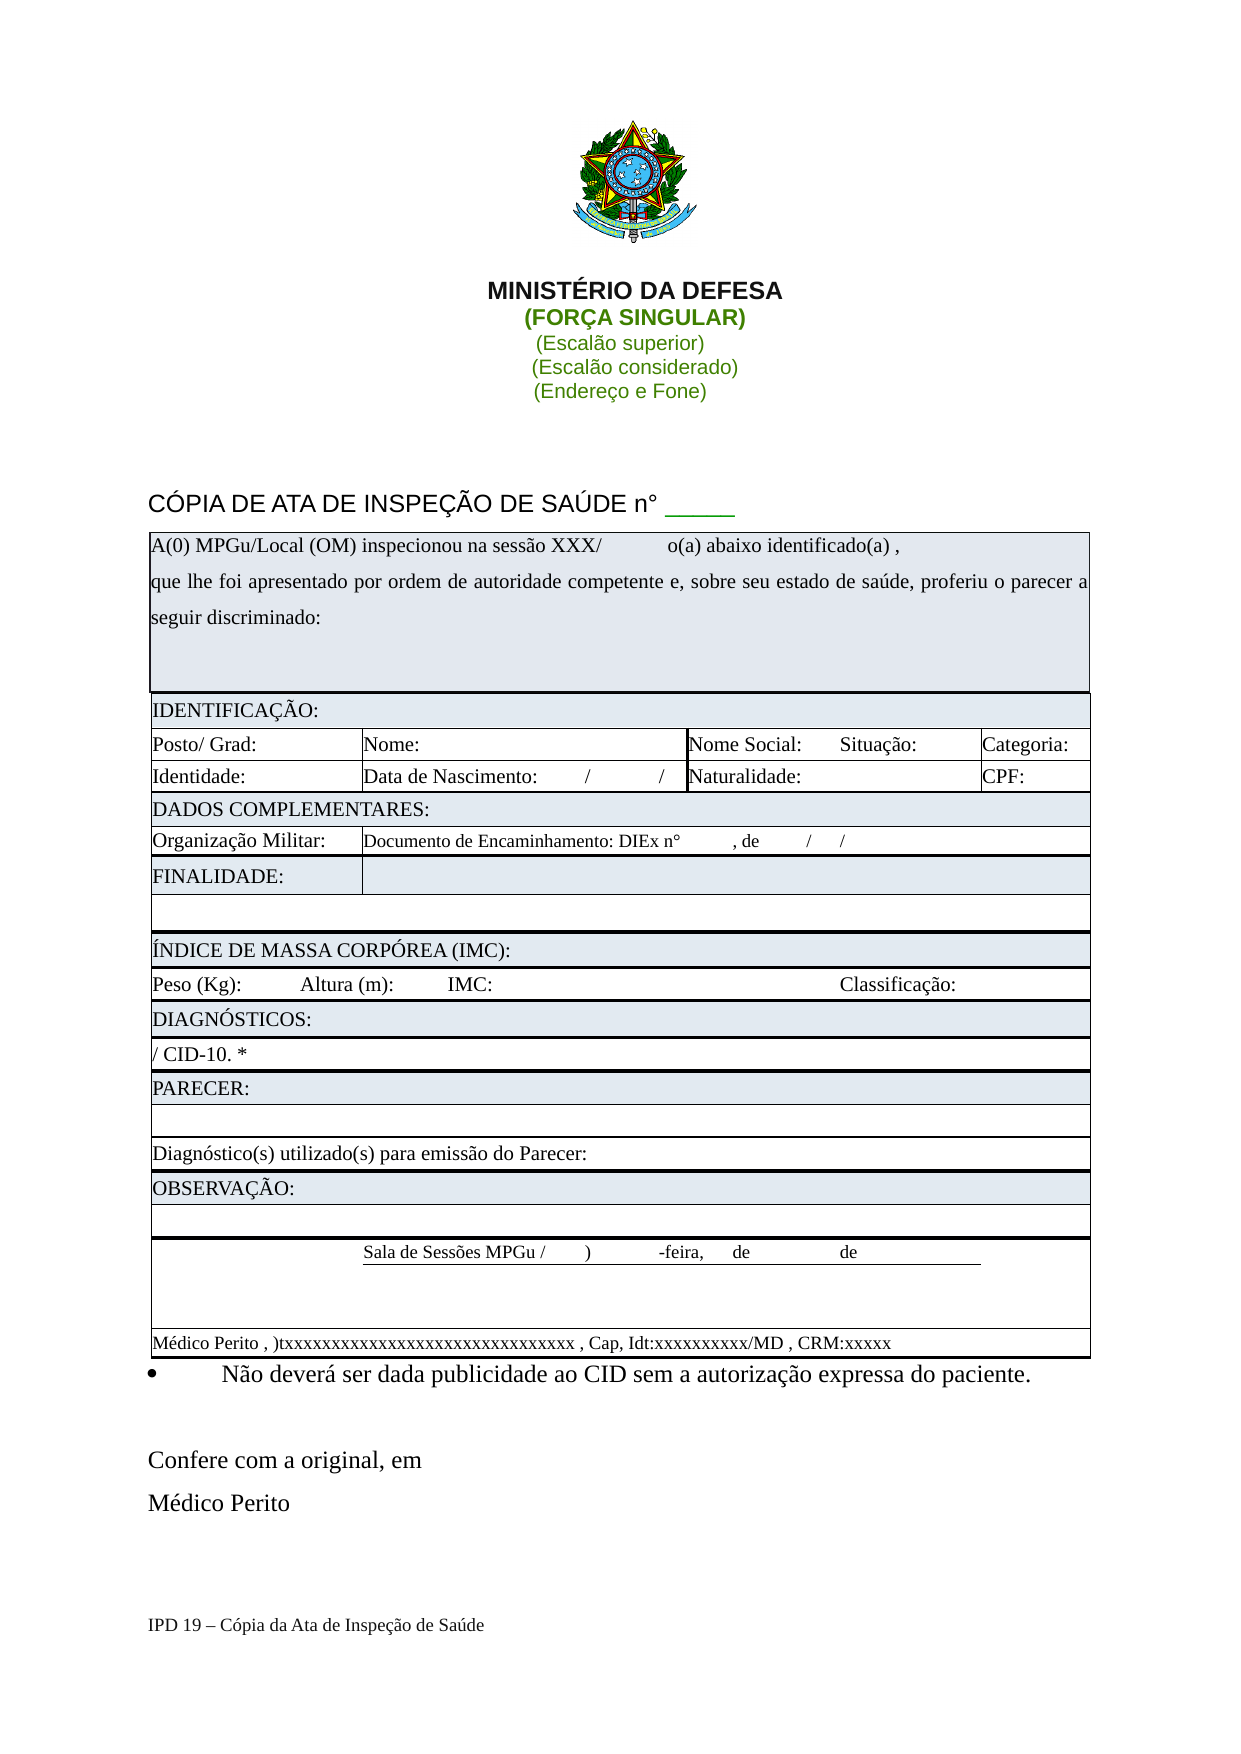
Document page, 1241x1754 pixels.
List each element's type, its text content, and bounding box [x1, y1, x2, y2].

table_cell [981, 1240, 1090, 1327]
table_cell CPF: [982, 761, 1090, 791]
text MINISTÉRIO DA DEFESA [148, 276, 1093, 304]
table_cell [839, 1105, 1090, 1136]
table_cell [839, 934, 1090, 966]
table_cell [839, 895, 1090, 930]
table_cell [152, 1240, 362, 1327]
table_cell [152, 1105, 839, 1136]
text (Escalão superior) [148, 331, 1093, 355]
table_cell [363, 857, 839, 894]
table_cell Identidade: [152, 761, 362, 791]
table_header [839, 694, 1090, 727]
table_cell Nome: [363, 729, 686, 760]
table_cell Documento de Encaminhamento: DIEx n° , de / [363, 827, 839, 854]
text CÓPIA DE ATA DE INSPEÇÃO DE SAÚDE n° _____ [148, 489, 1093, 518]
table_cell [839, 1002, 1090, 1036]
picture [572, 118, 699, 247]
table_cell Data de Nascimento: / / [363, 761, 686, 791]
table_cell Sala de Sessões MPGu / ) -feira, de [363, 1240, 839, 1263]
text (FORÇA SINGULAR) [148, 304, 1093, 331]
table_cell Categoria: [982, 729, 1090, 760]
text (Endereço e Fone) [148, 379, 1093, 403]
table_cell Situação: [839, 729, 981, 760]
list Não deverá ser dada publicidade ao CID sem a autorização expressa do paciente. [148, 1359, 1093, 1388]
text (Escalão considerado) [148, 355, 1093, 379]
table_header A(0) MPGu/Local (OM) inspecionou na sessão XXX/ o(a) abaixo identificado(a) , que lhe foi apresentado por ordem de autoridade competente e, sobre seu estado de saúde, proferiu o parecer a seguir discriminado: [151, 533, 1089, 691]
table_cell [839, 1205, 1090, 1236]
table_cell DADOS COMPLEMENTARES: [152, 793, 839, 826]
table_cell [152, 1205, 839, 1236]
table_cell [839, 1039, 1090, 1069]
table_cell [839, 761, 981, 791]
text Médico Perito [148, 1488, 1093, 1517]
table_cell / CID-10. * [152, 1039, 839, 1069]
table_cell [839, 1138, 1090, 1169]
table_cell Nome Social: [689, 729, 839, 760]
table_cell FINALIDADE: [152, 857, 362, 894]
table_cell Organização Militar: [152, 827, 362, 854]
table_cell OBSERVAÇÃO: [152, 1173, 839, 1204]
text Confere com a original, em [148, 1445, 1093, 1474]
table_header IDENTIFICAÇÃO: [152, 694, 839, 727]
table_cell Posto/ Grad: [152, 729, 362, 760]
table_cell Peso (Kg): Altura (m): IMC: [152, 969, 839, 999]
table_cell [363, 1265, 839, 1327]
table_cell [839, 793, 1090, 826]
table_cell Naturalidade: [689, 761, 839, 791]
table_cell [839, 1173, 1090, 1204]
table_cell [839, 1265, 981, 1327]
table_cell [839, 1073, 1090, 1104]
table_cell DIAGNÓSTICOS: [152, 1002, 839, 1036]
table_cell PARECER: [152, 1073, 839, 1104]
table_cell [152, 895, 839, 930]
table_cell Diagnóstico(s) utilizado(s) para emissão do Parecer: [152, 1138, 839, 1169]
table_cell Médico Perito , )txxxxxxxxxxxxxxxxxxxxxxxxxxxxxxx , Cap, Idt:xxxxxxxxxx/MD , CRM:xxxxx [152, 1329, 1090, 1356]
table_cell [839, 857, 1090, 894]
table_cell de [839, 1240, 981, 1263]
table_cell ÍNDICE DE MASSA CORPÓREA (IMC): [152, 934, 839, 966]
table_cell Classificação: [839, 969, 1090, 999]
table_cell / [839, 827, 1090, 854]
